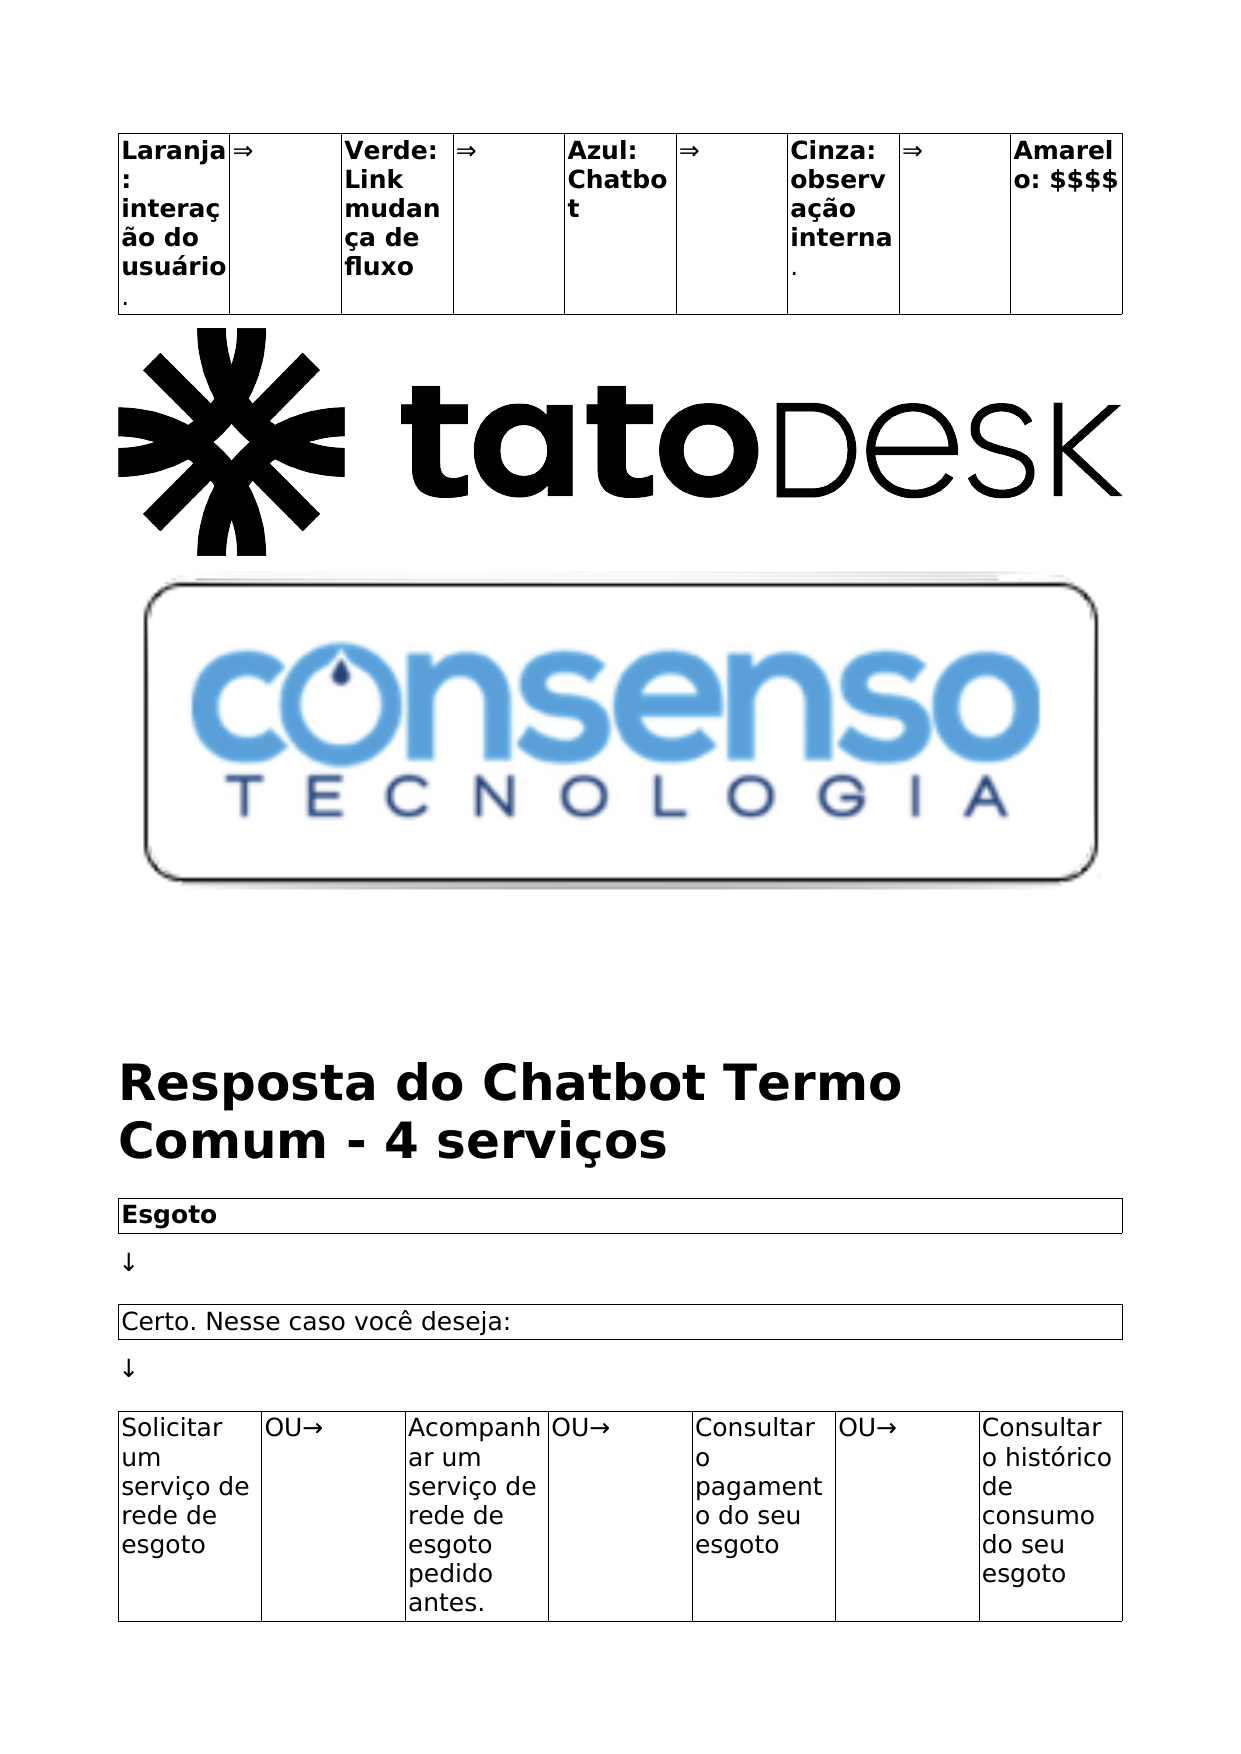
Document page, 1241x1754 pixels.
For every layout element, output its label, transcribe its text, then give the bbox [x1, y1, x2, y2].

table_header Cinza: observação interna. [788, 134, 899, 314]
table_header Esgoto [119, 1199, 1122, 1233]
table_header Azul: Chatbot [565, 134, 676, 314]
table_header OU→ [836, 1412, 979, 1621]
text ↓ [118, 1248, 1122, 1277]
text ↓ [118, 1354, 1122, 1383]
subtitle Resposta do Chatbot Termo Comum - 4 serviços [118, 1054, 1122, 1170]
table_header ⇒ [677, 134, 787, 314]
table_header Consultar o histórico de consumo do seu esgoto [980, 1412, 1122, 1621]
table_header OU→ [549, 1412, 692, 1621]
table_header ⇒ [230, 134, 341, 314]
table_header ⇒ [454, 134, 564, 314]
table_header Acompanhar um serviço de rede de esgoto pedido antes. [406, 1412, 548, 1621]
picture [118, 567, 1123, 917]
table_header OU→ [262, 1412, 405, 1621]
table_header Amarelo: $$$$ [1011, 134, 1122, 314]
table_header Solicitar um serviço de rede de esgoto [119, 1412, 261, 1621]
table_header Laranja: interação do usuário. [119, 134, 229, 314]
table_header Verde: Link mudança de fluxo [342, 134, 453, 314]
table_header Certo. Nesse caso você deseja: [119, 1305, 1122, 1339]
table_header Consultar o pagamento do seu esgoto [693, 1412, 835, 1621]
picture [118, 328, 1123, 556]
table_header ⇒ [900, 134, 1010, 314]
